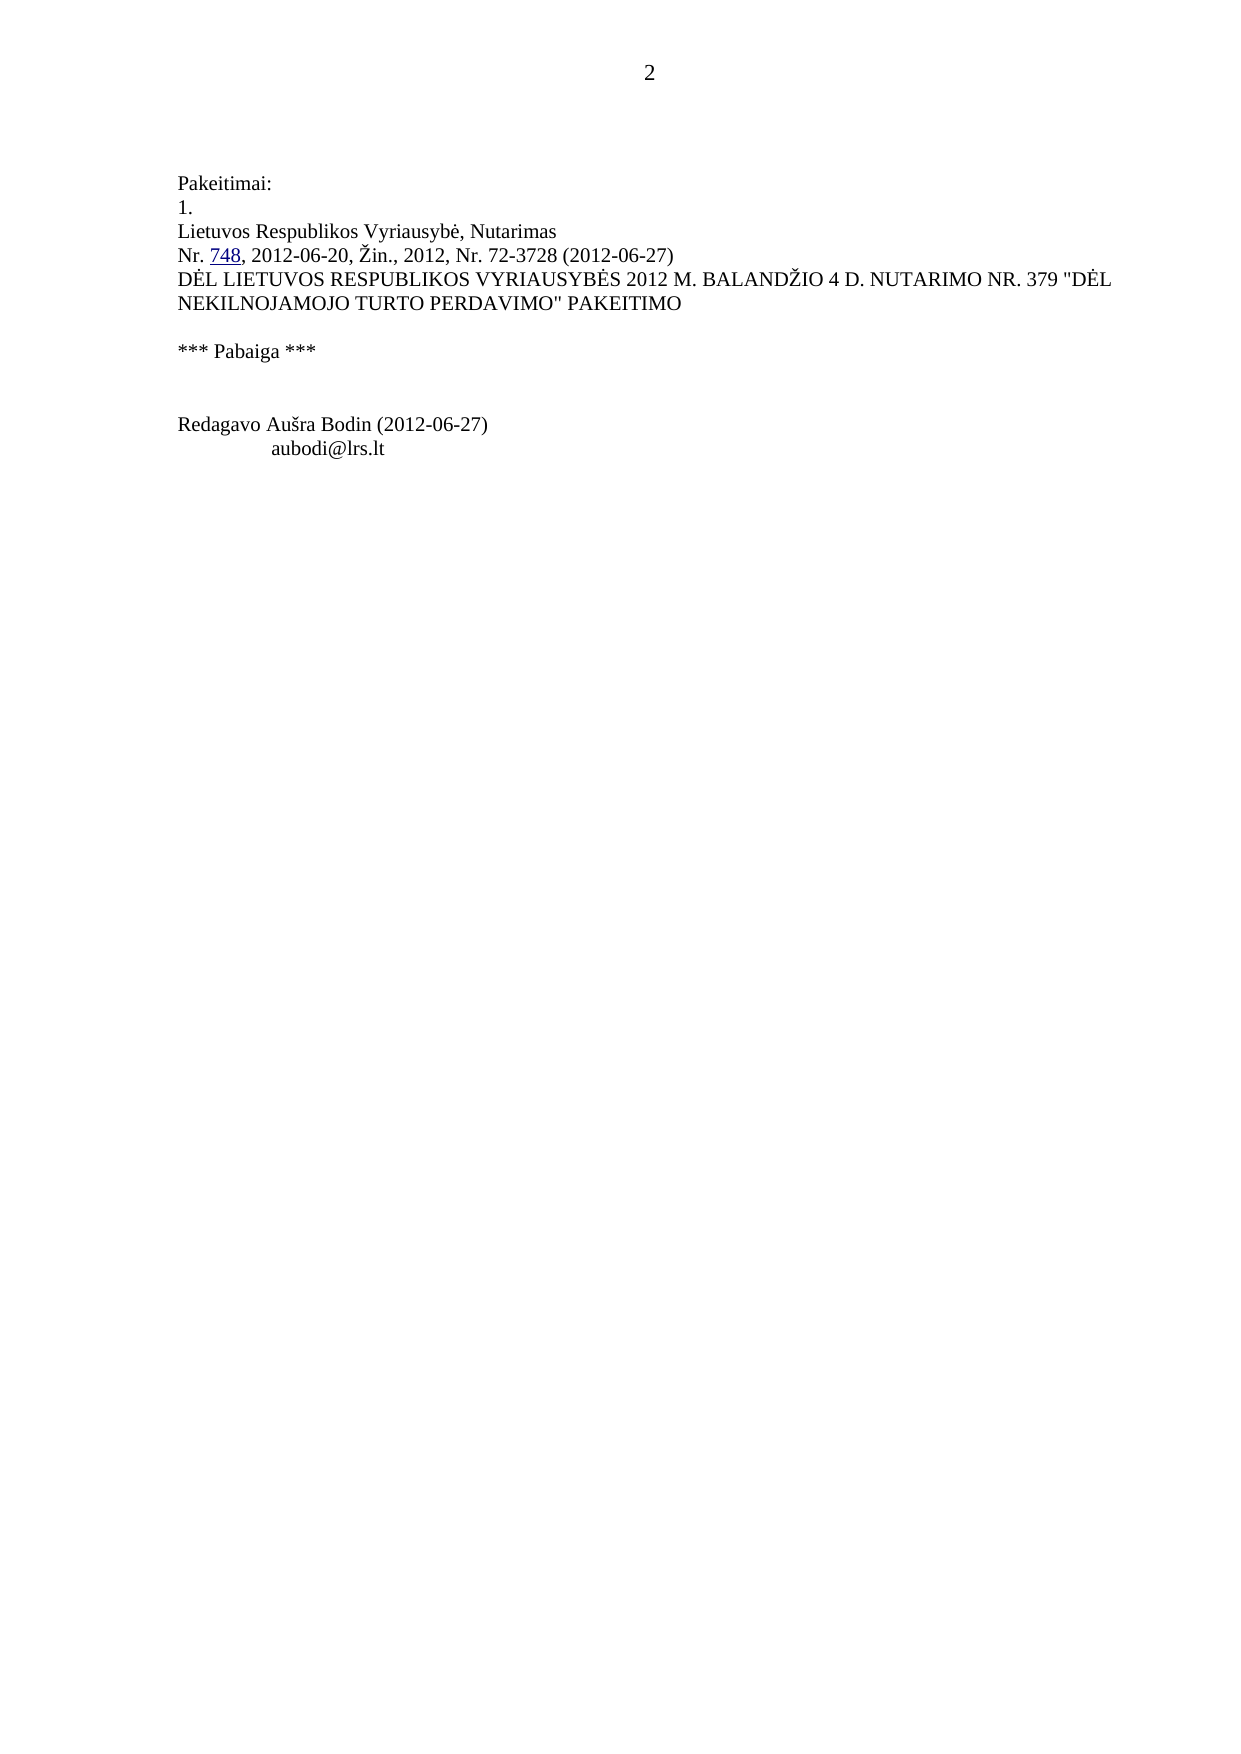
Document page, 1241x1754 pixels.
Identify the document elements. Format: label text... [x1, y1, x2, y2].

text Nr. 748, 2012-06-20, Žin., 2012, Nr. 72-3728 (2012-06-27) [177, 243, 1122, 267]
text 1. [177, 195, 1122, 219]
text Redagavo Aušra Bodin (2012-06-27) [177, 411, 1122, 436]
text Pakeitimai: [177, 171, 1122, 195]
text DĖL LIETUVOS RESPUBLIKOS VYRIAUSYBĖS 2012 M. BALANDŽIO 4 D. NUTARIMO NR. 379 "DĖL NEKILNOJAMOJO TURTO PERDAVIMO" PAKEITIMO [177, 267, 1122, 315]
text aubodi@lrs.lt [177, 436, 1122, 459]
text *** Pabaiga *** [177, 339, 1122, 363]
text Lietuvos Respublikos Vyriausybė, Nutarimas [177, 219, 1122, 243]
